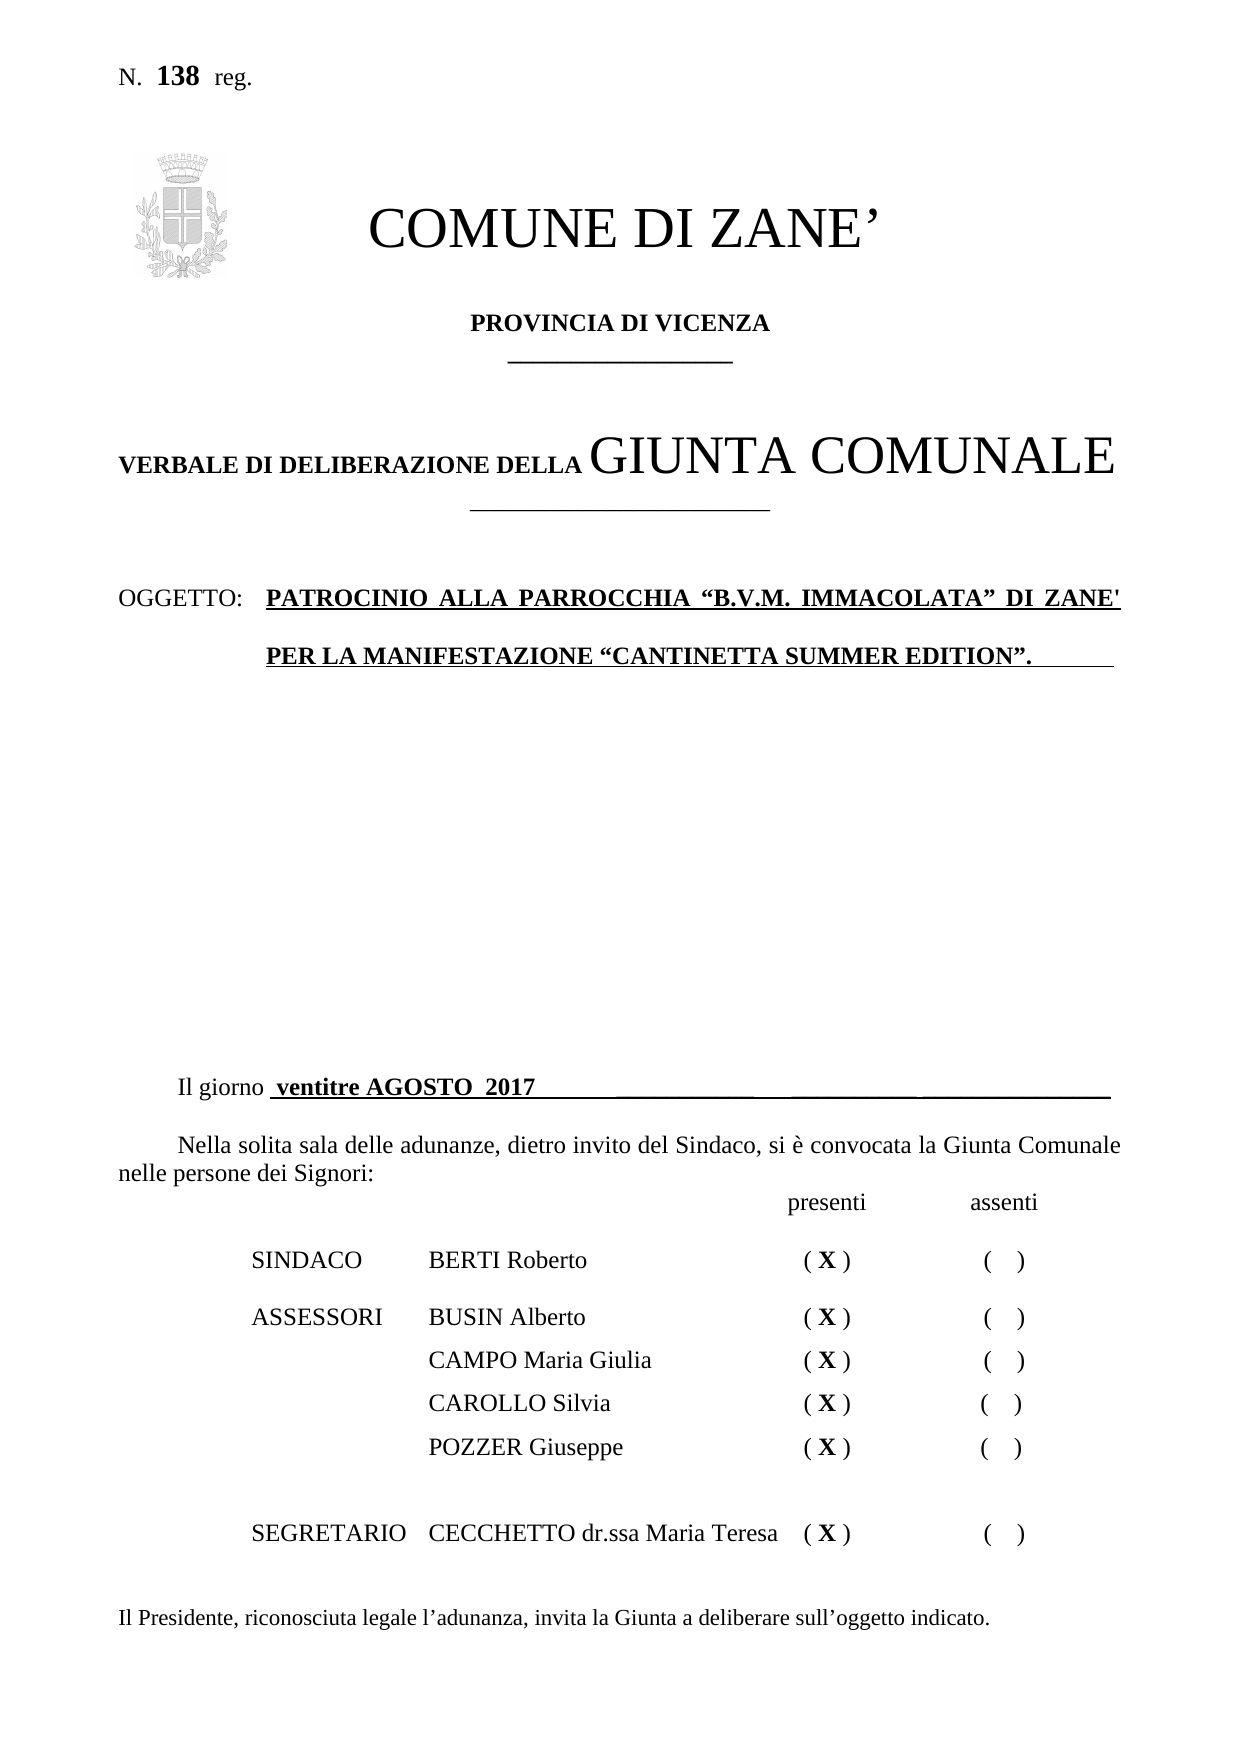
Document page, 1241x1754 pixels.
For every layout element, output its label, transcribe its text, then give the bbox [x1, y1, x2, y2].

text N. 138 reg. [118, 58, 1122, 91]
text VERBALE DI DELIBERAZIONE DELLA GIUNTA COMUNALE [118, 423, 1122, 485]
text PROVINCIA DI VICENZA [118, 308, 1122, 337]
text Nella solita sala delle adunanze, dietro invito del Sindaco, si è convocata la Giunta Comunale nelle persone dei Signori: [118, 1130, 1122, 1187]
text ________________________ [118, 485, 1122, 514]
text SINDACO BERTI Roberto ( X ) ( ) [118, 1245, 1122, 1273]
text Il Presidente, riconosciuta legale l’adunanza, invita la Giunta a deliberare sull’oggetto indicato. [118, 1604, 1122, 1630]
text ASSESSORI BUSIN Alberto ( X ) ( ) [118, 1302, 1122, 1331]
text POZZER Giuseppe ( X ) ( ) [118, 1432, 1122, 1460]
text SEGRETARIO CECCHETTO dr.ssa Maria Teresa ( X ) ( ) [118, 1518, 1122, 1547]
text CAROLLO Silvia ( X ) ( ) [118, 1388, 1122, 1417]
text COMUNE DI ZANE’ [118, 144, 1122, 308]
text __________________ [118, 337, 1122, 365]
text OGGETTO: PATROCINIO ALLA PARROCCHIA “B.V.M. IMMACOLATA” DI ZANE' PER LA MANIFESTAZIONE “CANTINETTA SUMMER EDITION”. [118, 583, 1121, 670]
text CAMPO Maria Giulia ( X ) ( ) [118, 1345, 1122, 1374]
text Il giorno ventitre AGOSTO 2017 ___________ __________ _______________ [118, 1072, 1122, 1101]
text presenti assenti [118, 1187, 1122, 1216]
